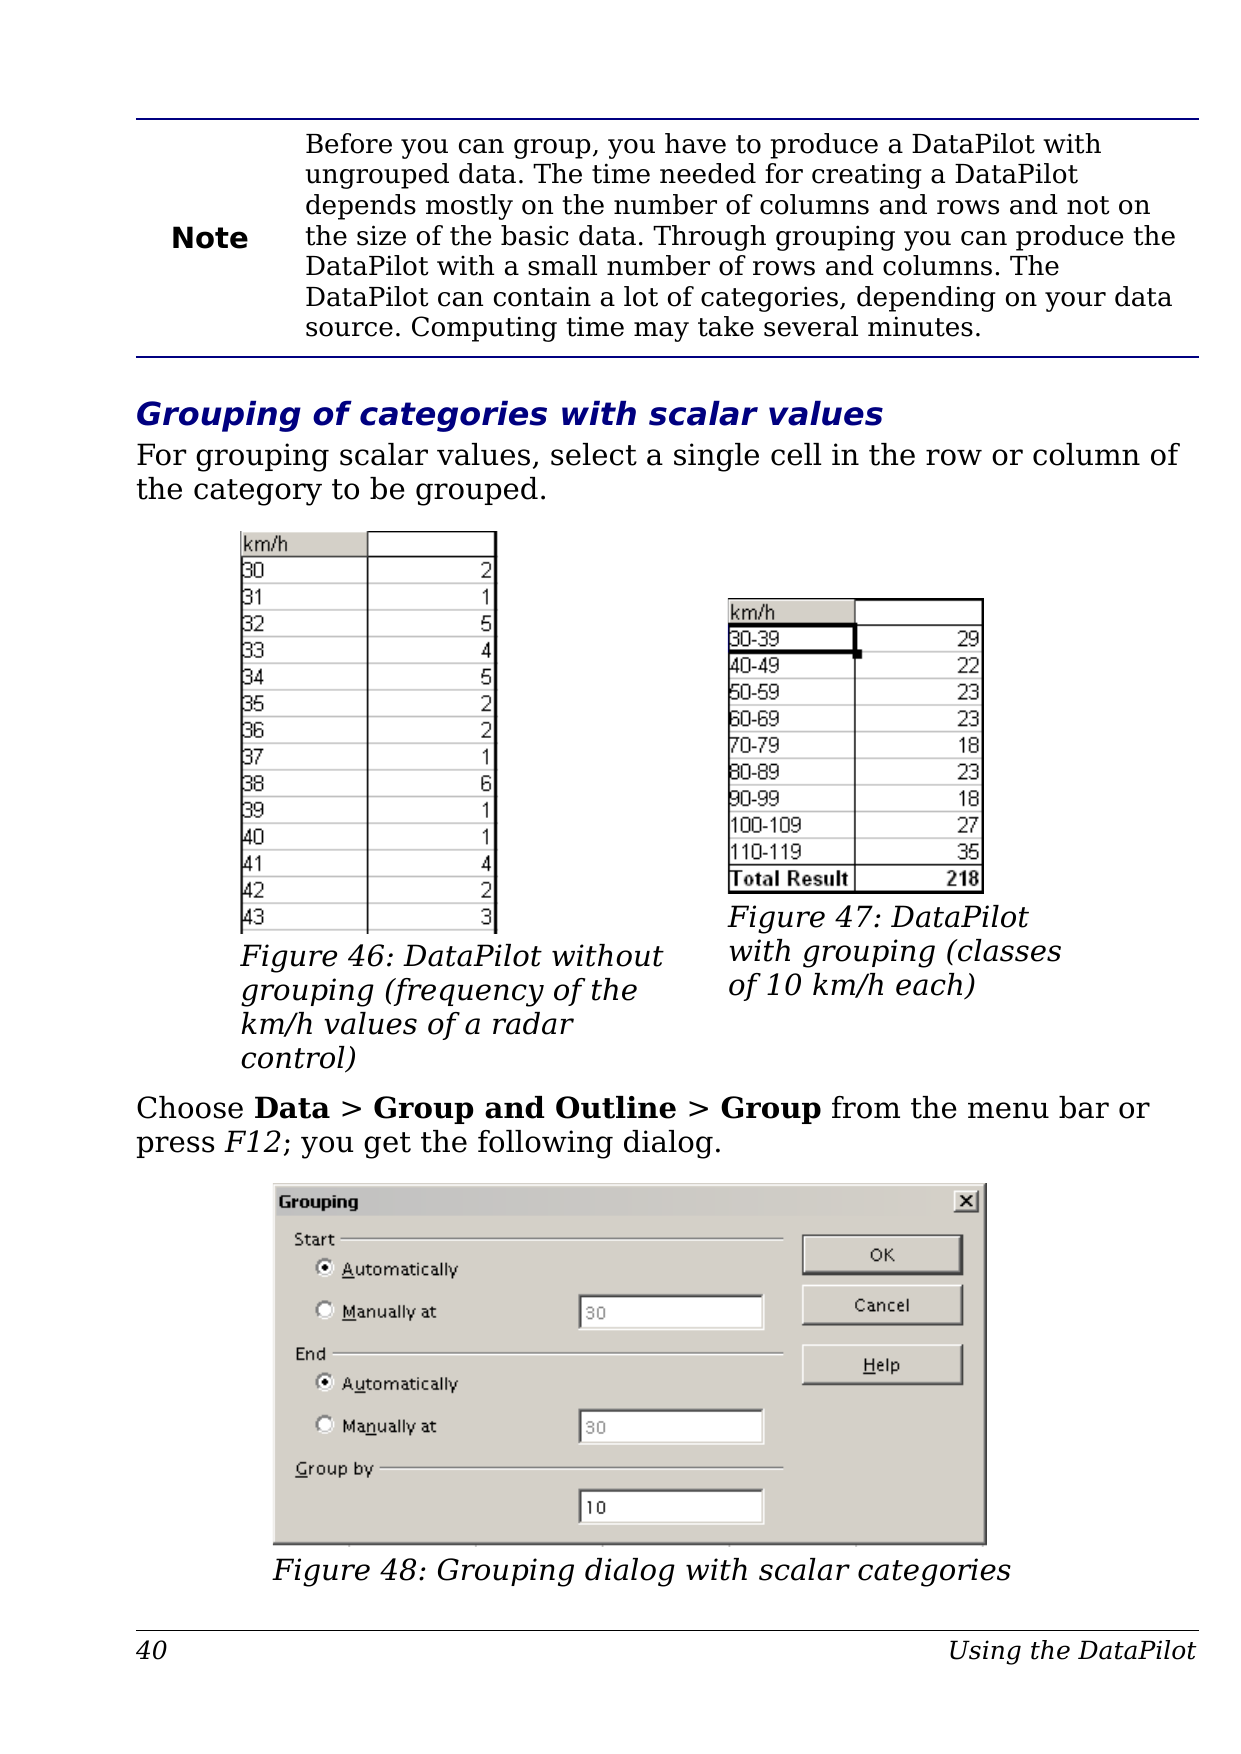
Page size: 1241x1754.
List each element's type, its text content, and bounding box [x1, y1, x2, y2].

text Figure 48: Grouping dialog with scalar categories [273, 1553, 1062, 1587]
text Figure 46: DataPilot without grouping (frequency of the km/h values of a radar control) [240, 939, 680, 1075]
subtitle Grouping of categories with scalar values [136, 395, 1199, 432]
text Choose Data > Group and Outline > Group from the menu bar or press F12; you get the following dialog. [136, 1091, 1199, 1159]
picture [272, 1183, 987, 1547]
table_header Before you can group, you have to produce a DataPilot with ungrouped data. The time needed for creating a DataPilot depends mostly on the number of columns and rows and not on the size of the basic data. Through grouping you can produce the DataPilot with a small number of rows and columns. The DataPilot can contain a lot of categories, depending on your data source. Computing time may take several minutes. [283, 120, 1199, 356]
text Figure 47: DataPilot with grouping (classes of 10 km/h each) [728, 900, 1094, 1002]
picture [727, 598, 984, 894]
text For grouping scalar values, select a single cell in the row or column of the category to be grouped. [136, 439, 1199, 507]
picture [240, 531, 499, 934]
table_header Note [136, 120, 283, 356]
